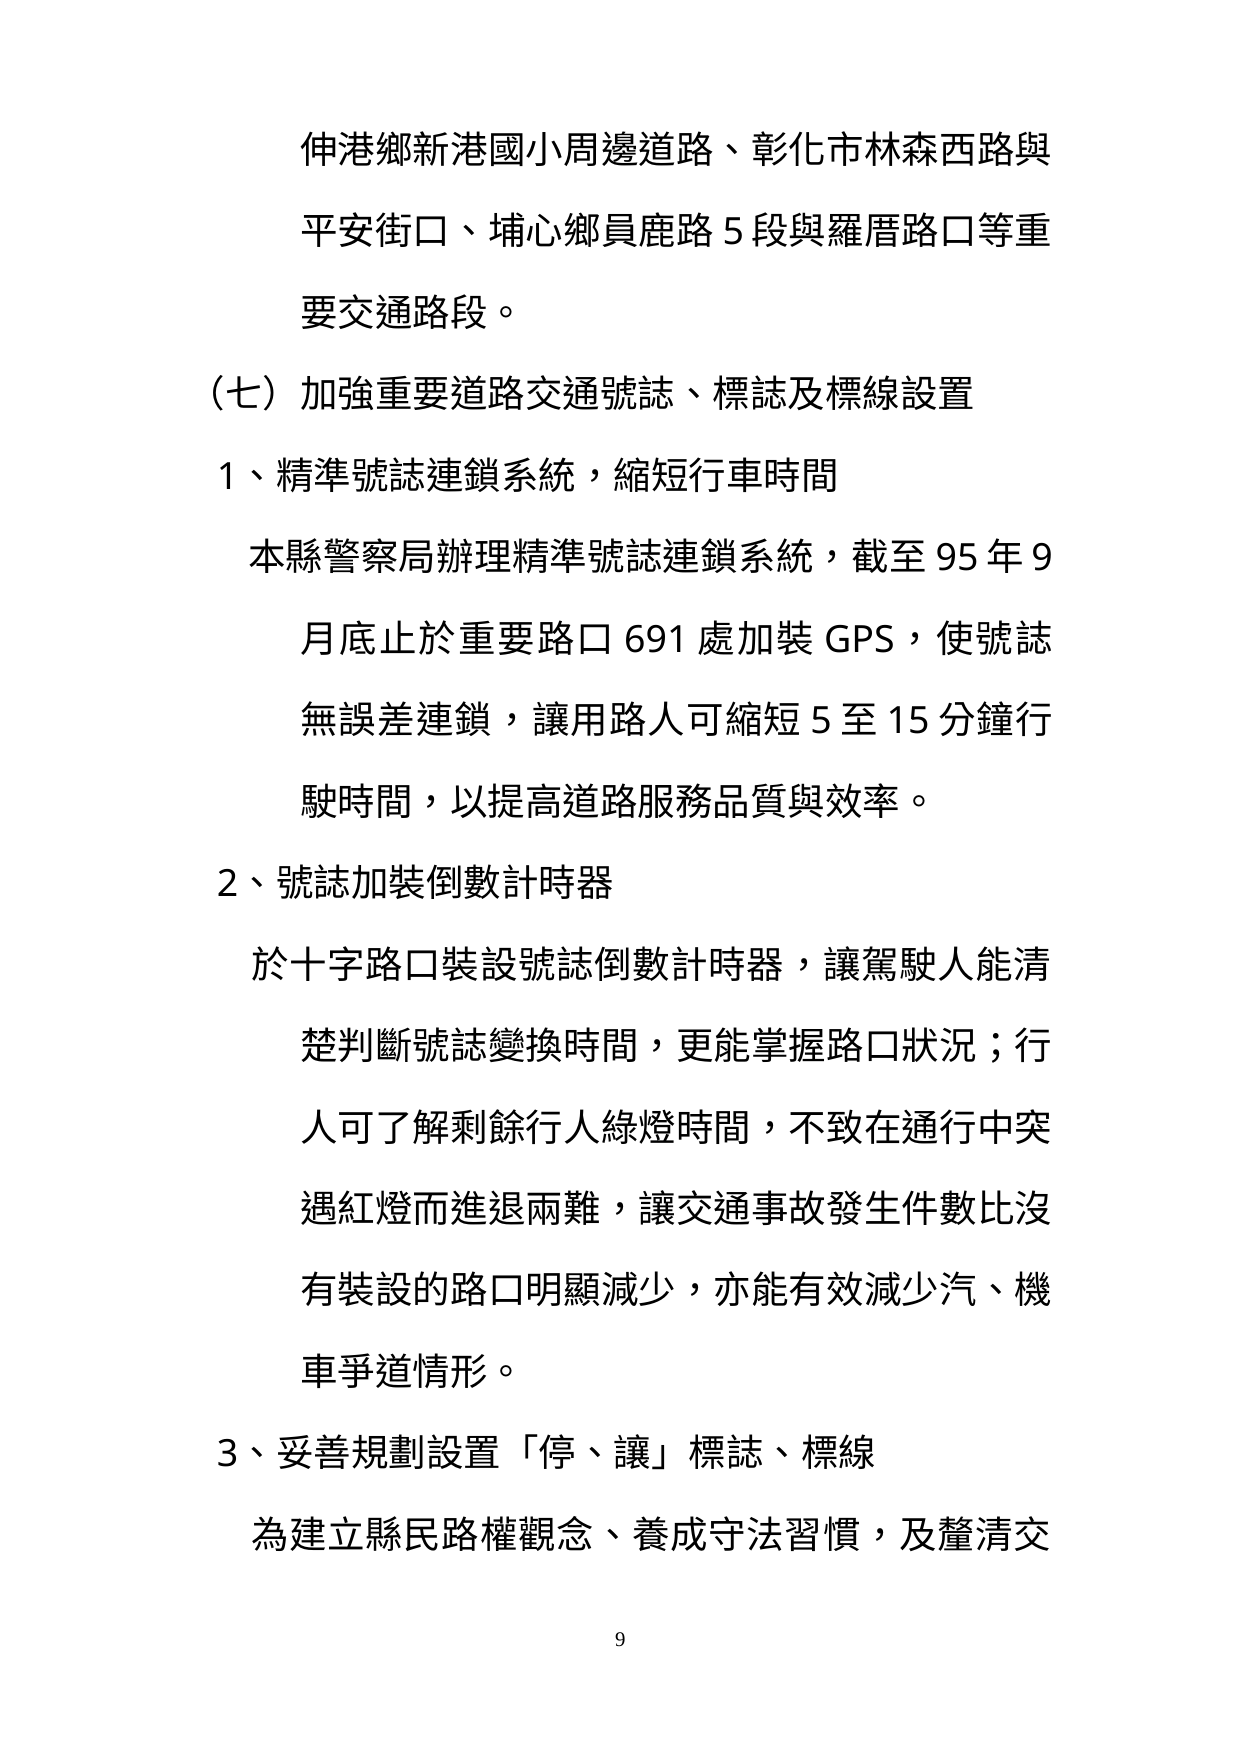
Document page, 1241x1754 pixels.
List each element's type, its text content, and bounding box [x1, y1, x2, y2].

text 本縣警察局辦理精準號誌連鎖系統，截至95年9月底止於重要路口691處加裝GPS，使號誌無誤差連鎖，讓用路人可縮短5至15分鐘行駛時間，以提高道路服務品質與效率。 [187, 527, 1053, 826]
text 為建立縣民路權觀念、養成守法習慣，及釐清交 [187, 1505, 1053, 1559]
text 2、號誌加裝倒數計時器 [187, 853, 1053, 908]
text 伸港鄉新港國小周邊道路、彰化市林森西路與平安街口、埔心鄉員鹿路5段與羅厝路口等重要交通路段。 [187, 120, 1053, 337]
text 於十字路口裝設號誌倒數計時器，讓駕駛人能清楚判斷號誌變換時間，更能掌握路口狀況；行人可了解剩餘行人綠燈時間，不致在通行中突遇紅燈而進退兩難，讓交通事故發生件數比沒有裝設的路口明顯減少，亦能有效減少汽、機車爭道情形。 [187, 935, 1053, 1396]
text 1、精準號誌連鎖系統，縮短行車時間 [187, 446, 1053, 500]
text 3、妥善規劃設置「停、讓」標誌、標線 [187, 1423, 1053, 1477]
text （七）加強重要道路交通號誌、標誌及標線設置 [187, 364, 1053, 418]
